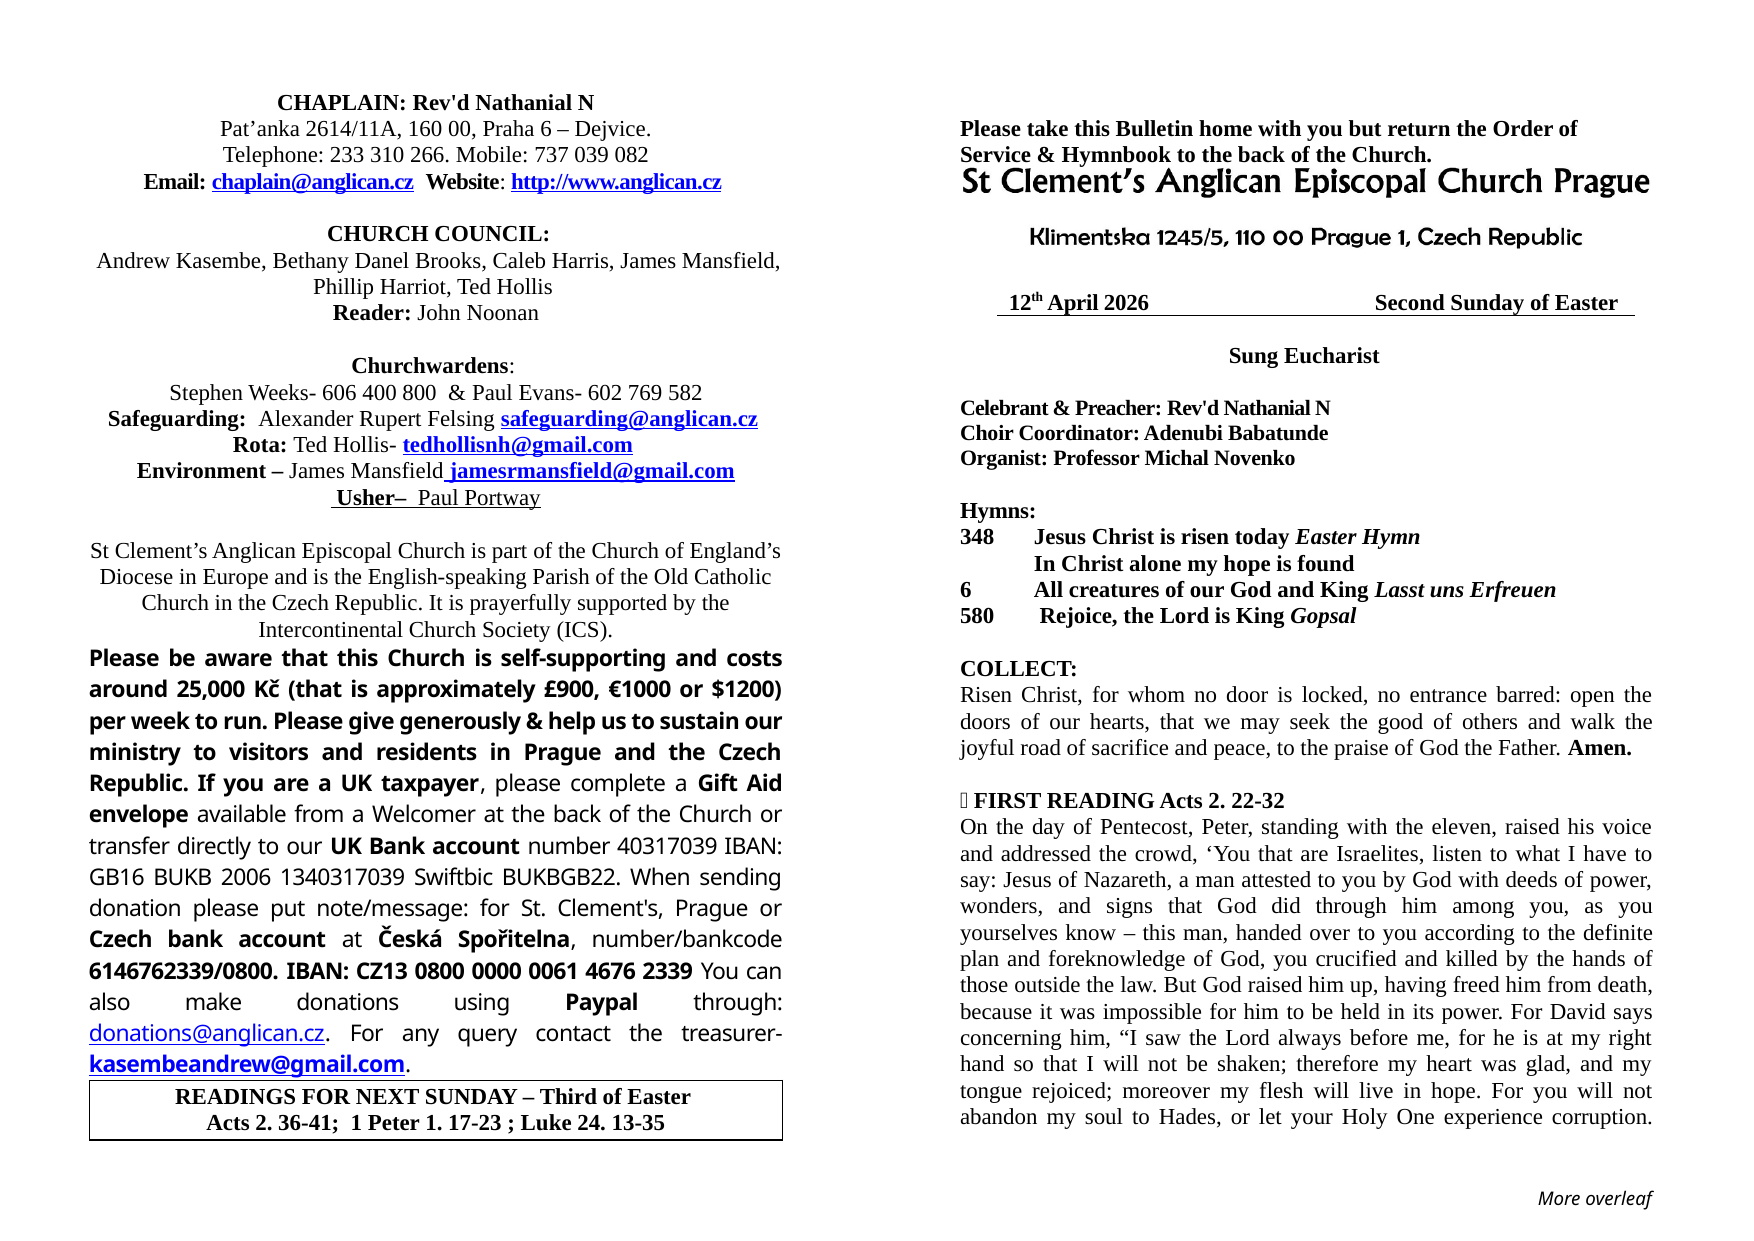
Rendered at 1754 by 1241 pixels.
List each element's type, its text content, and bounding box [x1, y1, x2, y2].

text 580 Rejoice, the Lord is King Gopsal [960, 602, 1654, 629]
text Acts 2. 36-41; 1 Peter 1. 17-23 ; Luke 24. 13-35 [90, 1106, 782, 1139]
text Hymns: [960, 497, 1654, 523]
text COLLECT: [960, 655, 1654, 681]
text Please take this Bulletin home with you but return the Order of Service & Hymnbook to the back of the Church. [960, 115, 1654, 168]
text Usher– Paul Portway [89, 484, 783, 510]
text 6 All creatures of our God and King Lasst uns Erfreuen [960, 576, 1654, 602]
text St Clement’s Anglican Episcopal Church is part of the Church of England’s Diocese in Europe and is the English-speaking Parish of the Old Catholic Church in the Czech Republic. It is prayerfully supported by the Intercontinental Church Society (ICS). [89, 537, 783, 642]
text Andrew Kasembe, Bethany Danel Brooks, Caleb Harris, James Mansfield, Phillip Harriot, Ted Hollis [89, 247, 783, 299]
text 348 Jesus Christ is risen today Easter Hymn [960, 523, 1654, 550]
text CHURCH COUNCIL: [89, 220, 783, 247]
text Rota: Ted Hollis- tedhollisnh@gmail.com [89, 431, 783, 458]
text Environment – James Mansfield jamesrmansfield@gmail.com [89, 458, 783, 484]
text Pat’anka 2614/11A, 160 00, Praha 6 – Dejvice. [89, 115, 783, 141]
text On the day of Pentecost, Peter, standing with the eleven, raised his voice and addressed the crowd, ‘You that are Israelites, listen to what I have to say: Jesus of Nazareth, a man attested to you by God with deeds of power, wonders, and signs that God did through him among you, as you yourselves know – this man, handed over to you according to the definite plan and foreknowledge of God, you crucified and killed by the hands of those outside the law. But God raised him up, having freed him from death, because it was impossible for him to be held in its power. For David says concerning him, “I saw the Lord always before me, for he is at my right hand so that I will not be shaken; therefore my heart was glad, and my tongue rejoiced; moreover my flesh will live in hope. For you will not abandon my soul to Hades, or let your Holy One experience corruption. [960, 813, 1654, 1129]
text Reader: John Noonan [89, 299, 783, 326]
text READINGS FOR NEXT SUNDAY – Third of Easter [90, 1081, 782, 1106]
text Email: chaplain@anglican.cz Website: http://www.anglican.cz [89, 168, 783, 194]
table_header 12th April 2026 [997, 289, 1321, 315]
text Safeguarding: Alexander Rupert Felsing safeguarding@anglican.cz [89, 405, 783, 431]
text Celebrant & Preacher: Rev'd Nathanial N [960, 395, 1654, 420]
text  FIRST READING Acts 2. 22-32 [960, 787, 1654, 813]
text Telephone: 233 310 266. Mobile: 737 039 082 [89, 141, 783, 168]
text Risen Christ, for whom no door is locked, no entrance barred: open the doors of our hearts, that we may seek the good of others and walk the joyful road of sacrifice and peace, to the praise of God the Father. Amen. [960, 681, 1654, 761]
text Sung Eucharist [960, 342, 1654, 369]
text In Christ alone my hope is found [960, 550, 1654, 576]
text CHAPLAIN: Rev'd Nathanial N [89, 89, 783, 115]
text Organist: Professor Michal Novenko [960, 445, 1654, 471]
text Churchwardens: [89, 352, 783, 378]
text Choir Coordinator: Adenubi Babatunde [960, 420, 1654, 445]
text Stephen Weeks- 606 400 800 & Paul Evans- 602 769 582 [89, 378, 783, 405]
text Please be aware that this Church is self-supporting and costs around 25,000 Kč (that is approximately £900, €1000 or $1200) per week to run. Please give generously & help us to sustain our ministry to visitors and residents in Prague and the Czech Republic. If you are a UK taxpayer, please complete a Gift Aid envelope available from a Welcomer at the back of the Church or transfer directly to our UK Bank account number 40317039 IBAN: GB16 BUKB 2006 1340317039 Swiftbic BUKBGB22. When sending donation please put note/message: for St. Clement's, Prague or Czech bank account at Česká Spořitelna, number/bankcode 6146762339/0800. IBAN: CZ13 0800 0000 0061 4676 2339 You can also make donations using Paypal through: donations@anglican.cz. For any query contact the treasurer- kasembeandrew@gmail.com. [89, 642, 783, 1079]
table_header Second Sunday of Easter [1321, 289, 1635, 315]
